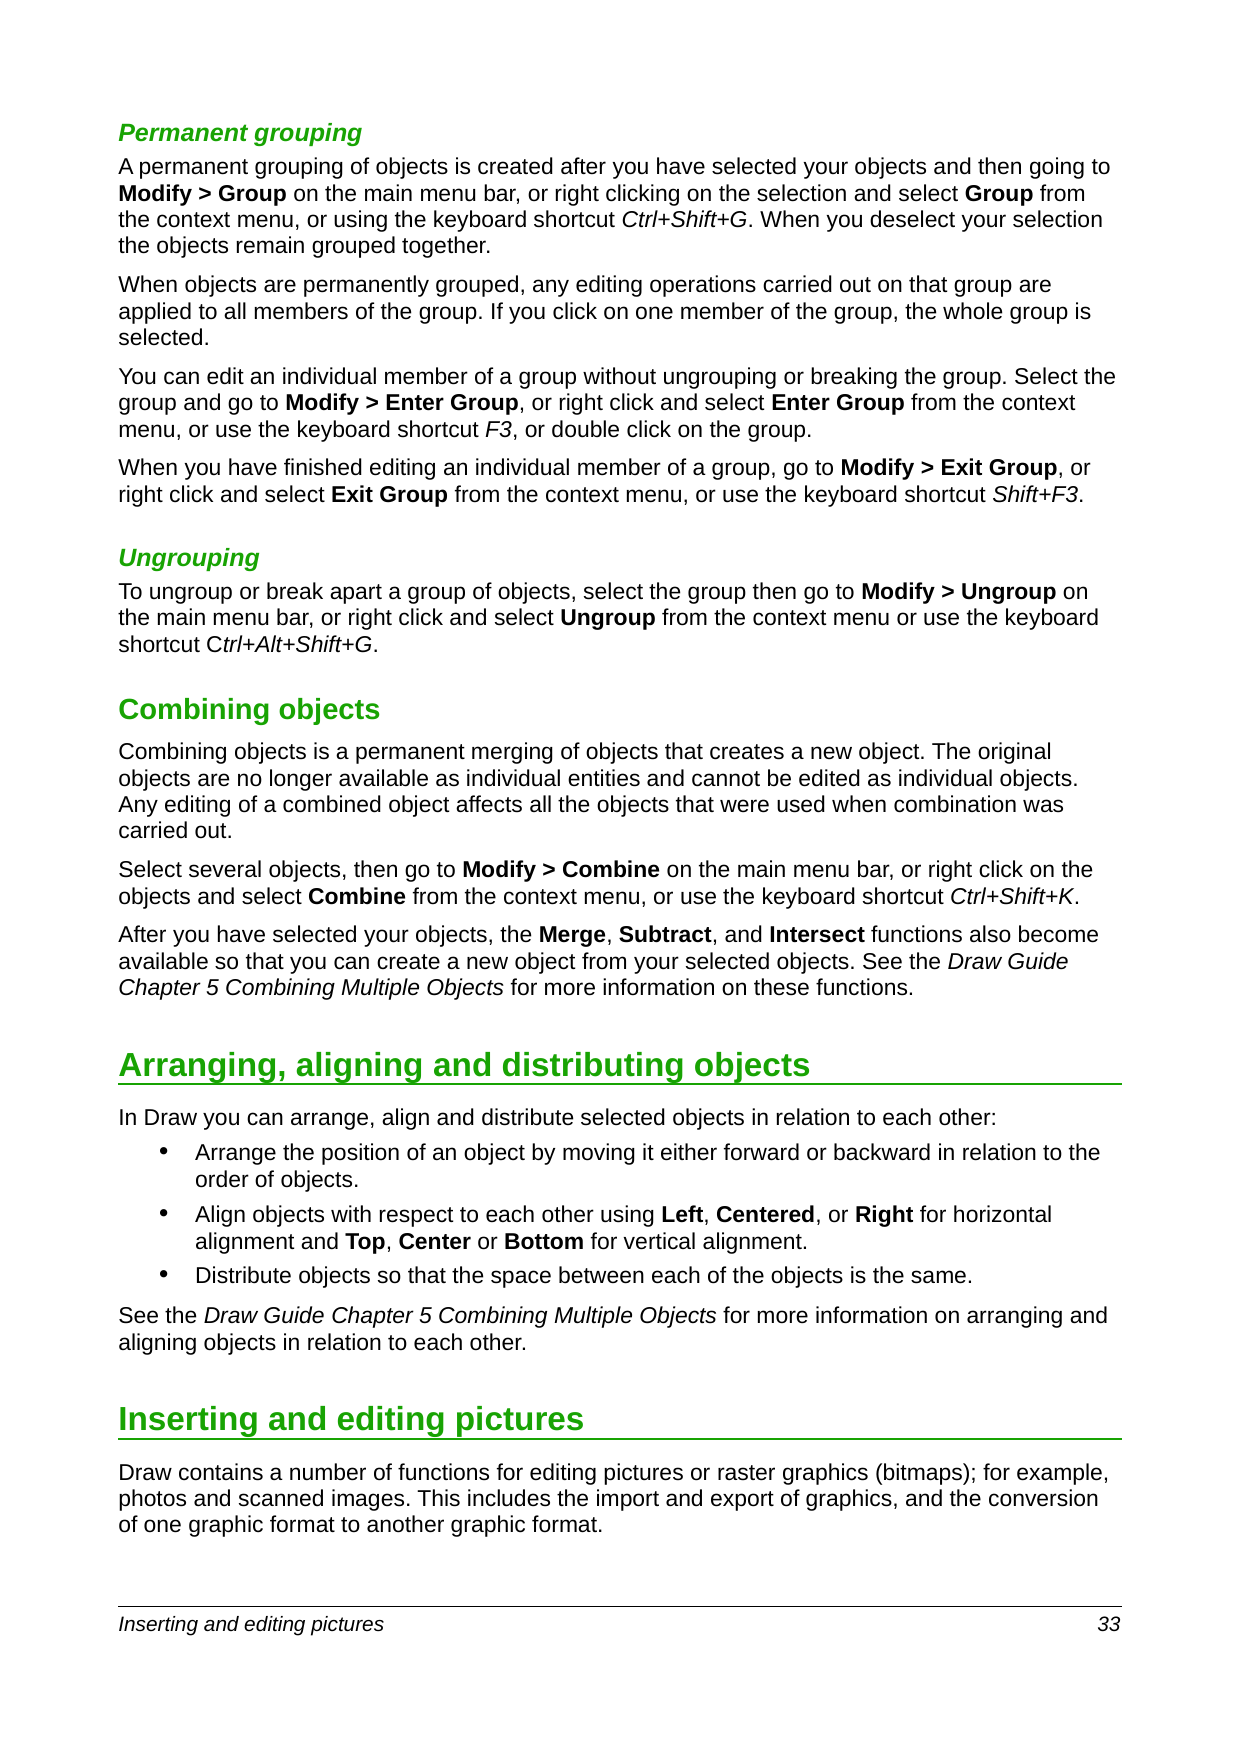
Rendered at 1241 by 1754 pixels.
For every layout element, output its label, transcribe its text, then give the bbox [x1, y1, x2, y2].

list Distribute objects so that the space between each of the objects is the same. [156, 1261, 1122, 1290]
text You can edit an individual member of a group without ungrouping or breaking the group. Select the group and go to Modify > Enter Group, or right click and select Enter Group from the context menu, or use the keyboard shortcut F3, or double click on the group. [118, 363, 1122, 442]
text Combining objects is a permanent merging of objects that creates a new object. The original objects are no longer available as individual entities and cannot be edited as individual objects. Any editing of a combined object affects all the objects that were used when combination was carried out. [118, 738, 1122, 844]
text When objects are permanently grouped, any editing operations carried out on that group are applied to all members of the group. If you click on one member of the group, the whole group is selected. [118, 271, 1122, 350]
list Align objects with respect to each other using Left, Centered, or Right for horizontal alignment and Top, Center or Bottom for vertical alignment. [156, 1199, 1122, 1254]
subtitle Inserting and editing pictures [118, 1399, 1122, 1438]
text See the Draw Guide Chapter 5 Combining Multiple Objects for more information on arranging and aligning objects in relation to each other. [118, 1302, 1122, 1355]
text Select several objects, then go to Modify > Combine on the main menu bar, or right click on the objects and select Combine from the context menu, or use the keyboard shortcut Ctrl+Shift+K. [118, 856, 1122, 909]
text After you have selected your objects, the Merge, Subtract, and Intersect functions also become available so that you can create a new object from your selected objects. See the Draw Guide Chapter 5 Combining Multiple Objects for more information on these functions. [118, 921, 1122, 1001]
subtitle Combining objects [118, 692, 1122, 726]
subtitle Ungrouping [118, 543, 1122, 571]
list Arrange the position of an object by moving it either forward or backward in relation to the order of objects. [156, 1137, 1122, 1193]
text Draw contains a number of functions for editing pictures or raster graphics (bitmaps); for example, photos and scanned images. This includes the import and export of graphics, and the conversion of one graphic format to another graphic format. [118, 1459, 1122, 1538]
list In Draw you can arrange, align and distribute selected objects in relation to each other: [118, 1104, 1122, 1131]
text To ungroup or break apart a group of objects, select the group then go to Modify > Ungroup on the main menu bar, or right click and select Ungroup from the context menu or use the keyboard shortcut Ctrl+Alt+Shift+G. [118, 578, 1122, 657]
text When you have finished editing an individual member of a group, go to Modify > Exit Group, or right click and select Exit Group from the context menu, or use the keyboard shortcut Shift+F3. [118, 454, 1122, 507]
text A permanent grouping of objects is created after you have selected your objects and then going to Modify > Group on the main menu bar, or right clicking on the selection and select Group from the context menu, or using the keyboard shortcut Ctrl+Shift+G. When you deselect your selection the objects remain grouped together. [118, 153, 1122, 259]
subtitle Arranging, aligning and distributing objects [118, 1045, 1122, 1083]
subtitle Permanent grouping [118, 118, 1122, 147]
